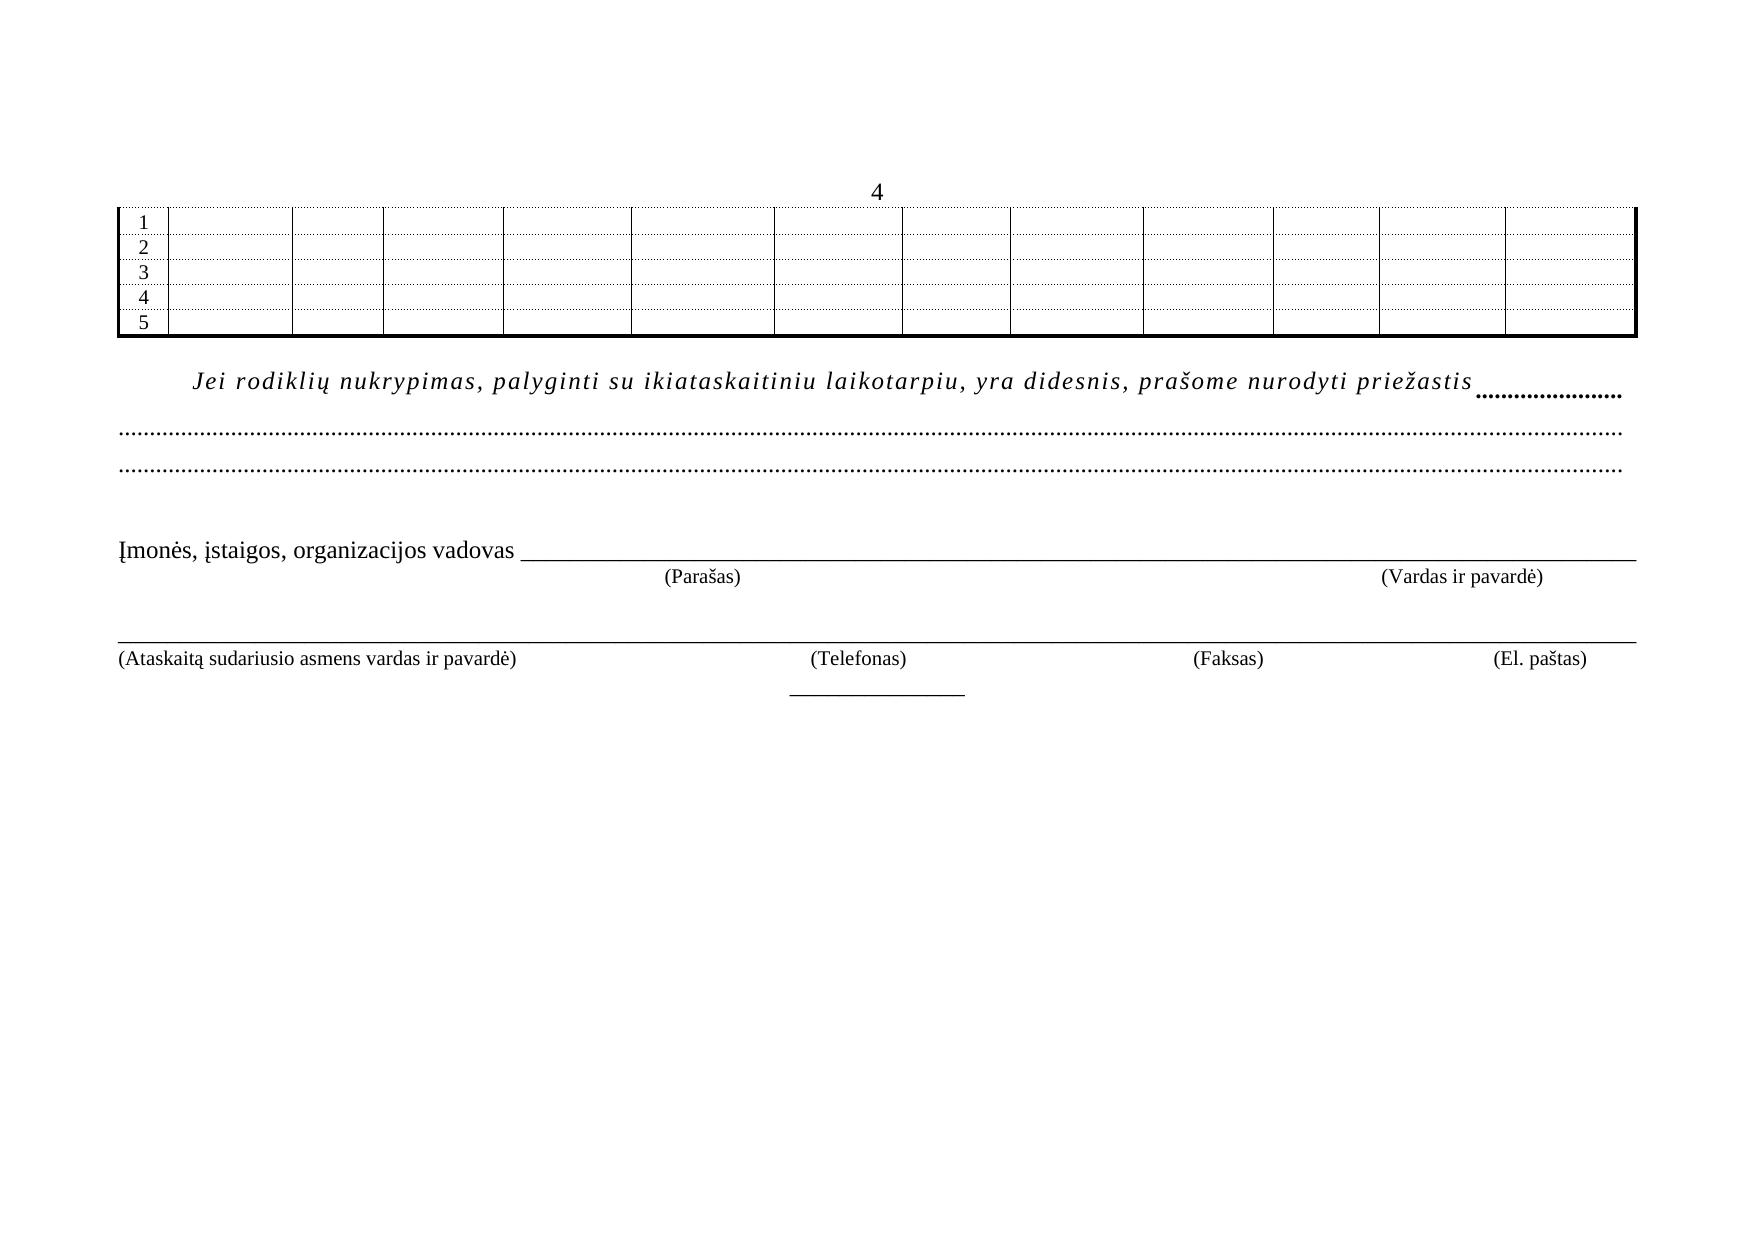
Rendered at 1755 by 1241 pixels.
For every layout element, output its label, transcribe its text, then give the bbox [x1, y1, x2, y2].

table_cell [504, 309, 631, 334]
text Įmonės, įstaigos, organizacijos vadovas [118, 536, 1636, 564]
table_cell [775, 234, 902, 259]
table_cell [169, 259, 292, 284]
table_cell [903, 259, 1010, 284]
table_cell 3 [120, 259, 168, 284]
table_cell [384, 207, 503, 234]
table_cell [1144, 234, 1273, 259]
table_cell [1380, 207, 1505, 234]
table_cell [903, 309, 1010, 334]
table_cell [903, 284, 1010, 309]
table_cell [1380, 284, 1505, 309]
table_cell [775, 309, 902, 334]
table_cell [1274, 234, 1379, 259]
table_cell [384, 259, 503, 284]
table_cell [293, 284, 383, 309]
table_cell [504, 207, 631, 234]
table_cell [1506, 309, 1634, 334]
table_cell [1274, 284, 1379, 309]
table_cell [504, 259, 631, 284]
table_cell [504, 284, 631, 309]
table_cell [1506, 234, 1634, 259]
table_cell [169, 284, 292, 309]
table_cell [775, 207, 902, 234]
text Jei rodiklių nukrypimas, palyginti su ikiataskaitiniu laikotarpiu, yra didesnis, prašome nurodyti priežastis [118, 366, 1636, 403]
table_cell [1506, 207, 1634, 234]
table_cell [169, 234, 292, 259]
table_cell 1 [120, 207, 168, 234]
table_cell [169, 309, 292, 334]
table_cell [504, 234, 631, 259]
table_cell [1144, 284, 1273, 309]
table_cell 2 [120, 234, 168, 259]
table_cell [1380, 309, 1505, 334]
table_cell [1011, 234, 1143, 259]
table_cell [384, 284, 503, 309]
table_cell [1274, 207, 1379, 234]
table_cell [632, 207, 774, 234]
table_cell 5 [120, 309, 168, 334]
table_cell [1144, 259, 1273, 284]
table_cell [1380, 234, 1505, 259]
table_cell [384, 309, 503, 334]
table_cell [903, 207, 1010, 234]
text (Ataskaitą sudariusio asmens vardas ir pavardė) (Telefonas) (Faksas) (El. paštas) [118, 646, 1636, 670]
table_cell [775, 259, 902, 284]
table_cell [1144, 309, 1273, 334]
text ______________ [118, 670, 1636, 699]
text (Parašas) (Vardas ir pavardė) [118, 564, 1636, 588]
table_cell [1274, 259, 1379, 284]
table_cell [1380, 259, 1505, 284]
table_cell [1144, 207, 1273, 234]
table_cell [1011, 259, 1143, 284]
table_cell [775, 284, 902, 309]
table_cell [903, 234, 1010, 259]
table_cell [632, 284, 774, 309]
table_cell [293, 259, 383, 284]
table_cell [632, 259, 774, 284]
table_cell [1506, 284, 1634, 309]
table_cell [293, 234, 383, 259]
table_cell [1274, 309, 1379, 334]
table_cell [1011, 284, 1143, 309]
table_cell [169, 207, 292, 234]
table_cell [293, 207, 383, 234]
table_cell [293, 309, 383, 334]
table_cell 4 [120, 284, 168, 309]
table_cell [632, 234, 774, 259]
table_cell [1011, 309, 1143, 334]
table_cell [384, 234, 503, 259]
table_cell [1506, 259, 1634, 284]
table_cell [632, 309, 774, 334]
table_cell [1011, 207, 1143, 234]
